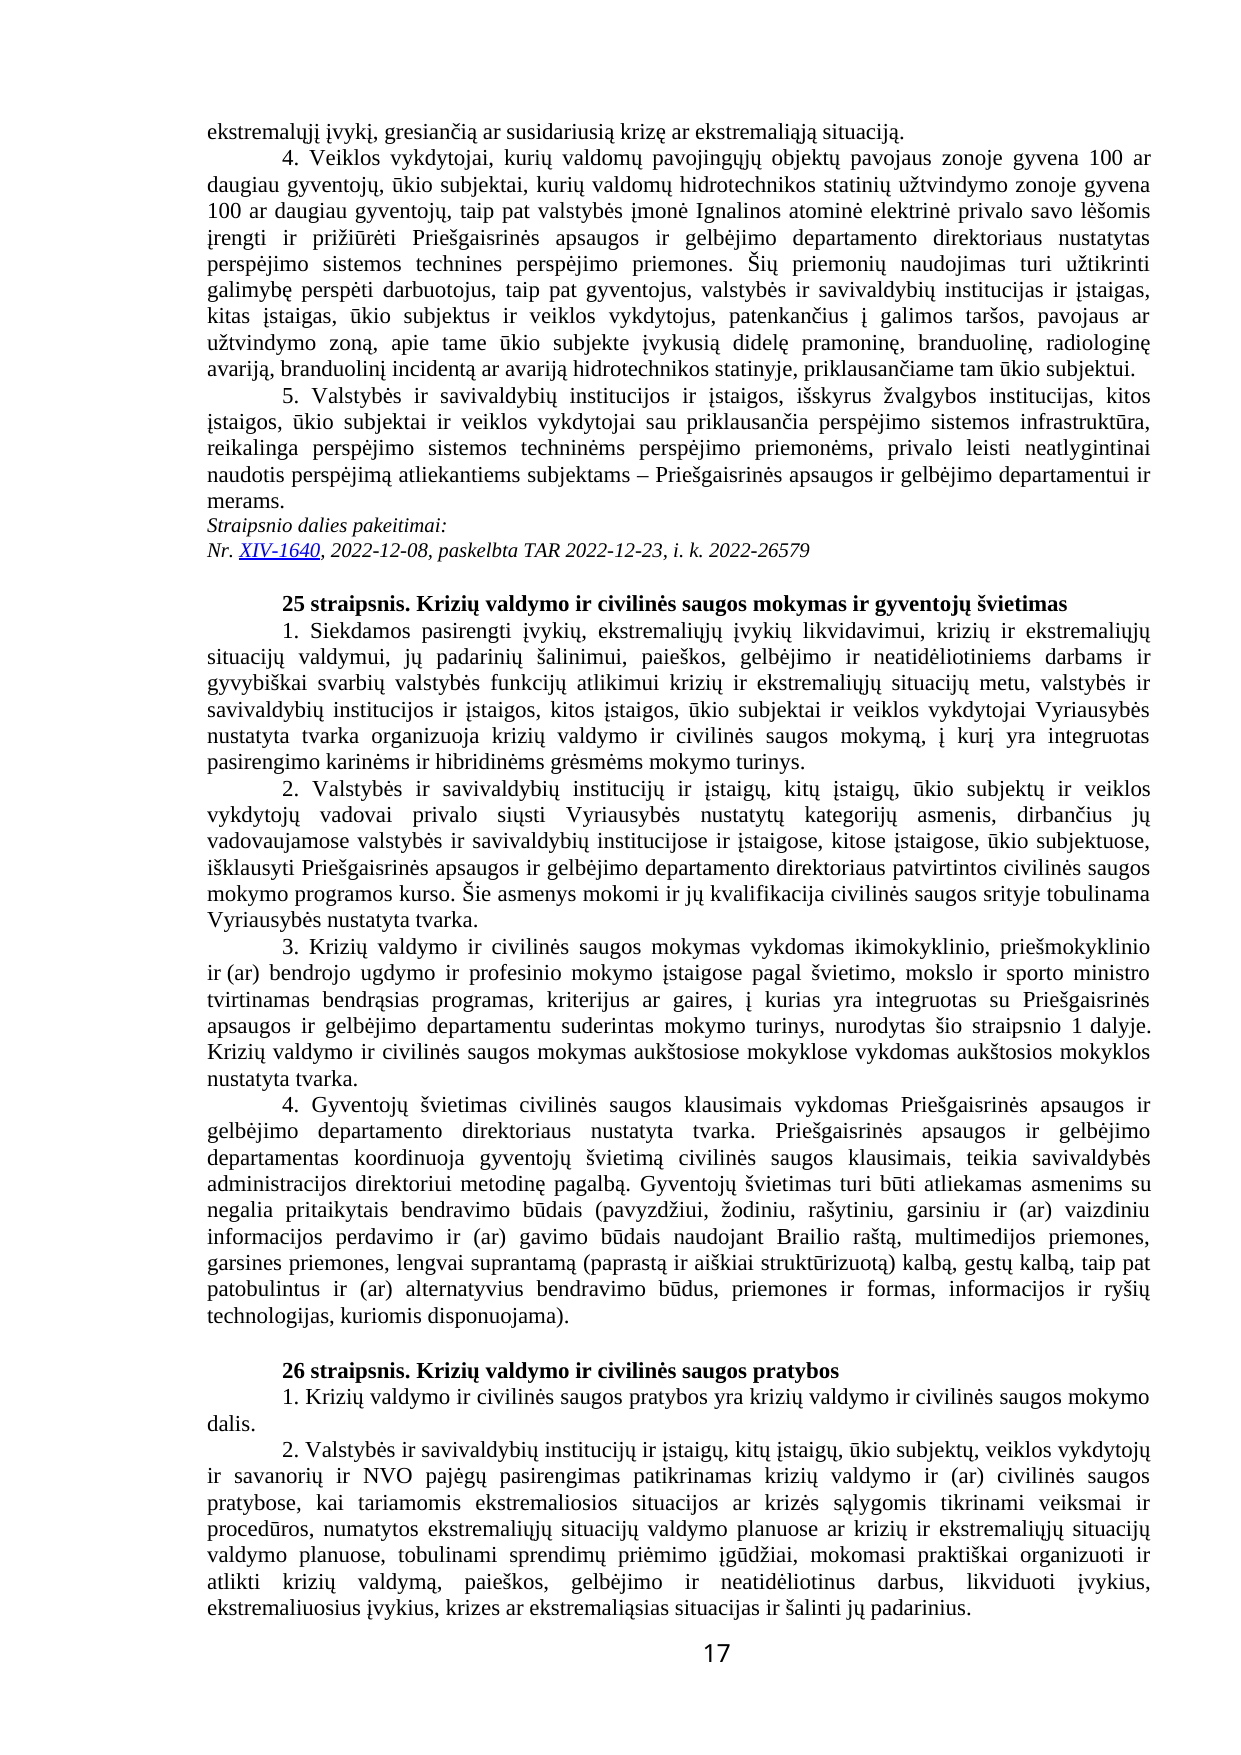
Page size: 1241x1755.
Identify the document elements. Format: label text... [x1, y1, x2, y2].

text 26 straipsnis. Krizių valdymo ir civilinės saugos pratybos [207, 1357, 1152, 1383]
text 4. Veiklos vykdytojai, kurių valdomų pavojingųjų objektų pavojaus zonoje gyvena 100 ar daugiau gyventojų, ūkio subjektai, kurių valdomų hidrotechnikos statinių užtvindymo zonoje gyvena 100 ar daugiau gyventojų, taip pat valstybės įmonė Ignalinos atominė elektrinė privalo savo lėšomis įrengti ir prižiūrėti Priešgaisrinės apsaugos ir gelbėjimo departamento direktoriaus nustatytas perspėjimo sistemos technines perspėjimo priemones. Šių priemonių naudojimas turi užtikrinti galimybę perspėti darbuotojus, taip pat gyventojus, valstybės ir savivaldybių institucijas ir įstaigas, kitas įstaigas, ūkio subjektus ir veiklos vykdytojus, patenkančius į galimos taršos, pavojaus ar užtvindymo zoną, apie tame ūkio subjekte įvykusią didelę pramoninę, branduolinę, radiologinę avariją, branduolinį incidentą ar avariją hidrotechnikos statinyje, priklausančiame tam ūkio subjektui. [207, 144, 1152, 382]
text 1. Siekdamos pasirengti įvykių, ekstremaliųjų įvykių likvidavimui, krizių ir ekstremaliųjų situacijų valdymui, jų padarinių šalinimui, paieškos, gelbėjimo ir neatidėliotiniems darbams ir gyvybiškai svarbių valstybės funkcijų atlikimui krizių ir ekstremaliųjų situacijų metu, valstybės ir savivaldybių institucijos ir įstaigos, kitos įstaigos, ūkio subjektai ir veiklos vykdytojai Vyriausybės nustatyta tvarka organizuoja krizių valdymo ir civilinės saugos mokymą, į kurį yra integruotas pasirengimo karinėms ir hibridinėms grėsmėms mokymo turinys. [207, 617, 1152, 775]
text 4. Gyventojų švietimas civilinės saugos klausimais vykdomas Priešgaisrinės apsaugos ir gelbėjimo departamento direktoriaus nustatyta tvarka. Priešgaisrinės apsaugos ir gelbėjimo departamentas koordinuoja gyventojų švietimą civilinės saugos klausimais, teikia savivaldybės administracijos direktoriui metodinę pagalbą. Gyventojų švietimas turi būti atliekamas asmenims su negalia pritaikytais bendravimo būdais (pavyzdžiui, žodiniu, rašytiniu, garsiniu ir (ar) vaizdiniu informacijos perdavimo ir (ar) gavimo būdais naudojant Brailio raštą, multimedijos priemones, garsines priemones, lengvai suprantamą (paprastą ir aiškiai struktūrizuotą) kalbą, gestų kalbą, taip pat patobulintus ir (ar) alternatyvius bendravimo būdus, priemones ir formas, informacijos ir ryšių technologijas, kuriomis disponuojama). [207, 1091, 1152, 1328]
text 5. Valstybės ir savivaldybių institucijos ir įstaigos, išskyrus žvalgybos institucijas, kitos įstaigos, ūkio subjektai ir veiklos vykdytojai sau priklausančia perspėjimo sistemos infrastruktūra, reikalinga perspėjimo sistemos techninėms perspėjimo priemonėms, privalo leisti neatlygintinai naudotis perspėjimą atliekantiems subjektams – Priešgaisrinės apsaugos ir gelbėjimo departamentui ir merams. [207, 382, 1152, 513]
text Straipsnio dalies pakeitimai: [207, 513, 1152, 537]
text 2. Valstybės ir savivaldybių institucijų ir įstaigų, kitų įstaigų, ūkio subjektų, veiklos vykdytojų ir savanorių ir NVO pajėgų pasirengimas patikrinamas krizių valdymo ir (ar) civilinės saugos pratybose, kai tariamomis ekstremaliosios situacijos ar krizės sąlygomis tikrinami veiksmai ir procedūros, numatytos ekstremaliųjų situacijų valdymo planuose ar krizių ir ekstremaliųjų situacijų valdymo planuose, tobulinami sprendimų priėmimo įgūdžiai, mokomasi praktiškai organizuoti ir atlikti krizių valdymą, paieškos, gelbėjimo ir neatidėliotinus darbus, likviduoti įvykius, ekstremaliuosius įvykius, krizes ar ekstremaliąsias situacijas ir šalinti jų padarinius. [207, 1436, 1152, 1621]
text 1. Krizių valdymo ir civilinės saugos pratybos yra krizių valdymo ir civilinės saugos mokymo dalis. [207, 1383, 1152, 1436]
text ekstremalųjį įvykį, gresiančią ar susidariusią krizę ar ekstremaliąją situaciją. [207, 118, 1152, 144]
text 3. Krizių valdymo ir civilinės saugos mokymas vykdomas ikimokyklinio, priešmokyklinio ir (ar) bendrojo ugdymo ir profesinio mokymo įstaigose pagal švietimo, mokslo ir sporto ministro tvirtinamas bendrąsias programas, kriterijus ar gaires, į kurias yra integruotas su Priešgaisrinės apsaugos ir gelbėjimo departamentu suderintas mokymo turinys, nurodytas šio straipsnio 1 dalyje. Krizių valdymo ir civilinės saugos mokymas aukštosiose mokyklose vykdomas aukštosios mokyklos nustatyta tvarka. [207, 933, 1152, 1091]
text Nr. XIV-1640, 2022-12-08, paskelbta TAR 2022-12-23, i. k. 2022-26579 [207, 537, 1152, 562]
text 2. Valstybės ir savivaldybių institucijų ir įstaigų, kitų įstaigų, ūkio subjektų ir veiklos vykdytojų vadovai privalo siųsti Vyriausybės nustatytų kategorijų asmenis, dirbančius jų vadovaujamose valstybės ir savivaldybių institucijose ir įstaigose, kitose įstaigose, ūkio subjektuose, išklausyti Priešgaisrinės apsaugos ir gelbėjimo departamento direktoriaus patvirtintos civilinės saugos mokymo programos kurso. Šie asmenys mokomi ir jų kvalifikacija civilinės saugos srityje tobulinama Vyriausybės nustatyta tvarka. [207, 775, 1152, 933]
text 25 straipsnis. Krizių valdymo ir civilinės saugos mokymas ir gyventojų švietimas [207, 590, 1152, 617]
